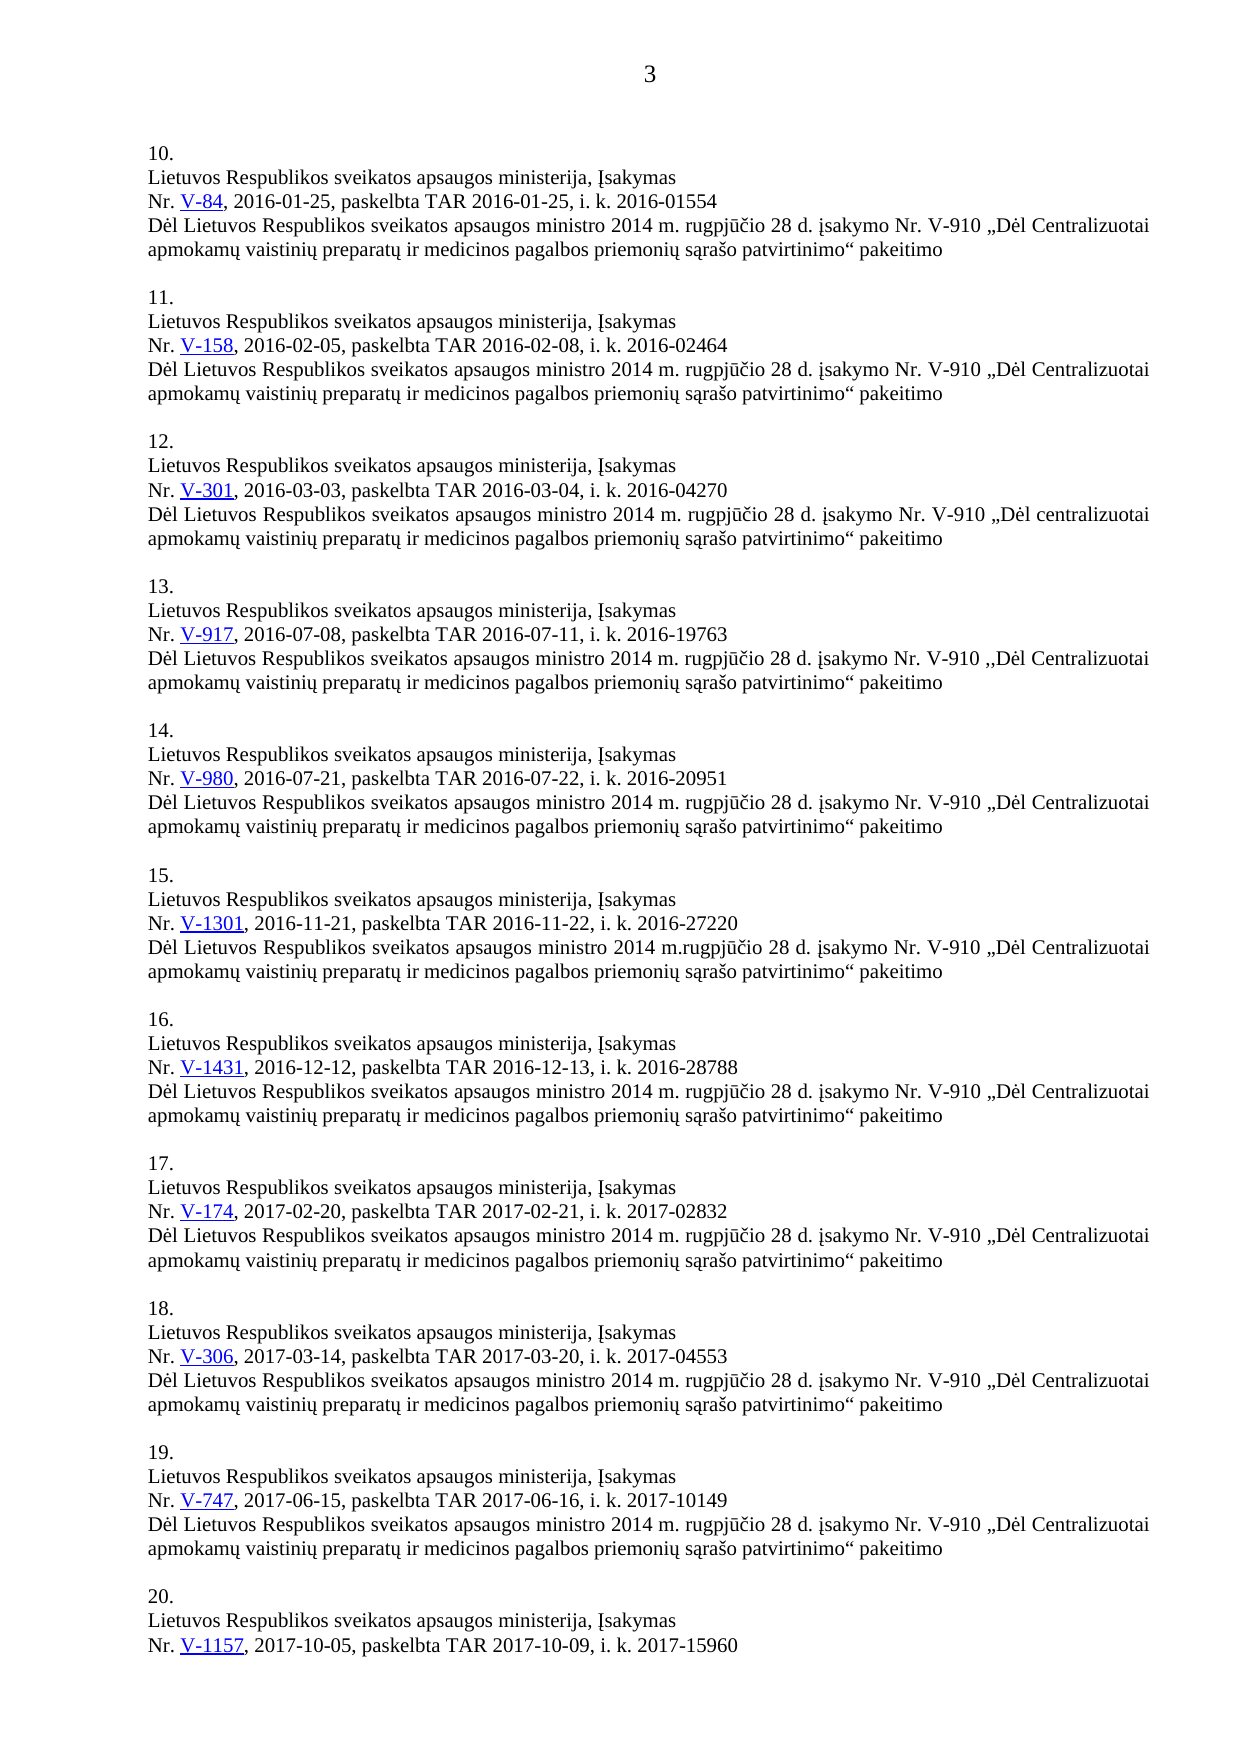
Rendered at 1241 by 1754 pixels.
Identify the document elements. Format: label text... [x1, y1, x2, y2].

text Dėl Lietuvos Respublikos sveikatos apsaugos ministro 2014 m. rugpjūčio 28 d. įsakymo Nr. V-910 ,,Dėl Centralizuotai apmokamų vaistinių preparatų ir medicinos pagalbos priemonių sąrašo patvirtinimo“ pakeitimo [148, 646, 1152, 694]
text Nr. V-174, 2017-02-20, paskelbta TAR 2017-02-21, i. k. 2017-02832 [148, 1199, 1152, 1223]
text Nr. V-158, 2016-02-05, paskelbta TAR 2016-02-08, i. k. 2016-02464 [148, 333, 1152, 357]
text Nr. V-301, 2016-03-03, paskelbta TAR 2016-03-04, i. k. 2016-04270 [148, 477, 1152, 502]
text 12. [148, 429, 1152, 453]
text Dėl Lietuvos Respublikos sveikatos apsaugos ministro 2014 m. rugpjūčio 28 d. įsakymo Nr. V-910 „Dėl Centralizuotai apmokamų vaistinių preparatų ir medicinos pagalbos priemonių sąrašo patvirtinimo“ pakeitimo [148, 1512, 1152, 1560]
text Dėl Lietuvos Respublikos sveikatos apsaugos ministro 2014 m.rugpjūčio 28 d. įsakymo Nr. V-910 „Dėl Centralizuotai apmokamų vaistinių preparatų ir medicinos pagalbos priemonių sąrašo patvirtinimo“ pakeitimo [148, 935, 1152, 983]
text 13. [148, 574, 1152, 598]
text Lietuvos Respublikos sveikatos apsaugos ministerija, Įsakymas [148, 453, 1152, 477]
text Lietuvos Respublikos sveikatos apsaugos ministerija, Įsakymas [148, 165, 1152, 189]
text 20. [148, 1584, 1152, 1608]
text Nr. V-306, 2017-03-14, paskelbta TAR 2017-03-20, i. k. 2017-04553 [148, 1344, 1152, 1368]
text 16. [148, 1007, 1152, 1031]
text Dėl Lietuvos Respublikos sveikatos apsaugos ministro 2014 m. rugpjūčio 28 d. įsakymo Nr. V-910 „Dėl Centralizuotai apmokamų vaistinių preparatų ir medicinos pagalbos priemonių sąrašo patvirtinimo“ pakeitimo [148, 357, 1152, 405]
text Nr. V-1301, 2016-11-21, paskelbta TAR 2016-11-22, i. k. 2016-27220 [148, 911, 1152, 935]
text Nr. V-1431, 2016-12-12, paskelbta TAR 2016-12-13, i. k. 2016-28788 [148, 1055, 1152, 1079]
text 10. [148, 141, 1152, 165]
text Dėl Lietuvos Respublikos sveikatos apsaugos ministro 2014 m. rugpjūčio 28 d. įsakymo Nr. V-910 „Dėl Centralizuotai apmokamų vaistinių preparatų ir medicinos pagalbos priemonių sąrašo patvirtinimo“ pakeitimo [148, 1223, 1152, 1272]
text Dėl Lietuvos Respublikos sveikatos apsaugos ministro 2014 m. rugpjūčio 28 d. įsakymo Nr. V-910 „Dėl Centralizuotai apmokamų vaistinių preparatų ir medicinos pagalbos priemonių sąrašo patvirtinimo“ pakeitimo [148, 1079, 1152, 1127]
text Dėl Lietuvos Respublikos sveikatos apsaugos ministro 2014 m. rugpjūčio 28 d. įsakymo Nr. V-910 „Dėl Centralizuotai apmokamų vaistinių preparatų ir medicinos pagalbos priemonių sąrašo patvirtinimo“ pakeitimo [148, 790, 1152, 838]
text Lietuvos Respublikos sveikatos apsaugos ministerija, Įsakymas [148, 1031, 1152, 1055]
text 11. [148, 285, 1152, 309]
text Dėl Lietuvos Respublikos sveikatos apsaugos ministro 2014 m. rugpjūčio 28 d. įsakymo Nr. V-910 „Dėl Centralizuotai apmokamų vaistinių preparatų ir medicinos pagalbos priemonių sąrašo patvirtinimo“ pakeitimo [148, 1368, 1152, 1416]
text Lietuvos Respublikos sveikatos apsaugos ministerija, Įsakymas [148, 1175, 1152, 1199]
text Nr. V-917, 2016-07-08, paskelbta TAR 2016-07-11, i. k. 2016-19763 [148, 622, 1152, 646]
text Nr. V-84, 2016-01-25, paskelbta TAR 2016-01-25, i. k. 2016-01554 [148, 189, 1152, 213]
text Lietuvos Respublikos sveikatos apsaugos ministerija, Įsakymas [148, 887, 1152, 911]
text Lietuvos Respublikos sveikatos apsaugos ministerija, Įsakymas [148, 1464, 1152, 1488]
text 17. [148, 1151, 1152, 1175]
text Lietuvos Respublikos sveikatos apsaugos ministerija, Įsakymas [148, 1608, 1152, 1632]
text 18. [148, 1296, 1152, 1320]
text Nr. V-747, 2017-06-15, paskelbta TAR 2017-06-16, i. k. 2017-10149 [148, 1488, 1152, 1512]
text Lietuvos Respublikos sveikatos apsaugos ministerija, Įsakymas [148, 742, 1152, 766]
text Dėl Lietuvos Respublikos sveikatos apsaugos ministro 2014 m. rugpjūčio 28 d. įsakymo Nr. V-910 „Dėl Centralizuotai apmokamų vaistinių preparatų ir medicinos pagalbos priemonių sąrašo patvirtinimo“ pakeitimo [148, 213, 1152, 261]
text Dėl Lietuvos Respublikos sveikatos apsaugos ministro 2014 m. rugpjūčio 28 d. įsakymo Nr. V-910 „Dėl centralizuotai apmokamų vaistinių preparatų ir medicinos pagalbos priemonių sąrašo patvirtinimo“ pakeitimo [148, 502, 1152, 550]
text Lietuvos Respublikos sveikatos apsaugos ministerija, Įsakymas [148, 1320, 1152, 1344]
text 14. [148, 718, 1152, 742]
text Nr. V-1157, 2017-10-05, paskelbta TAR 2017-10-09, i. k. 2017-15960 [148, 1632, 1152, 1657]
text 19. [148, 1440, 1152, 1464]
text Lietuvos Respublikos sveikatos apsaugos ministerija, Įsakymas [148, 309, 1152, 333]
text Nr. V-980, 2016-07-21, paskelbta TAR 2016-07-22, i. k. 2016-20951 [148, 766, 1152, 790]
text Lietuvos Respublikos sveikatos apsaugos ministerija, Įsakymas [148, 598, 1152, 622]
text 15. [148, 862, 1152, 887]
